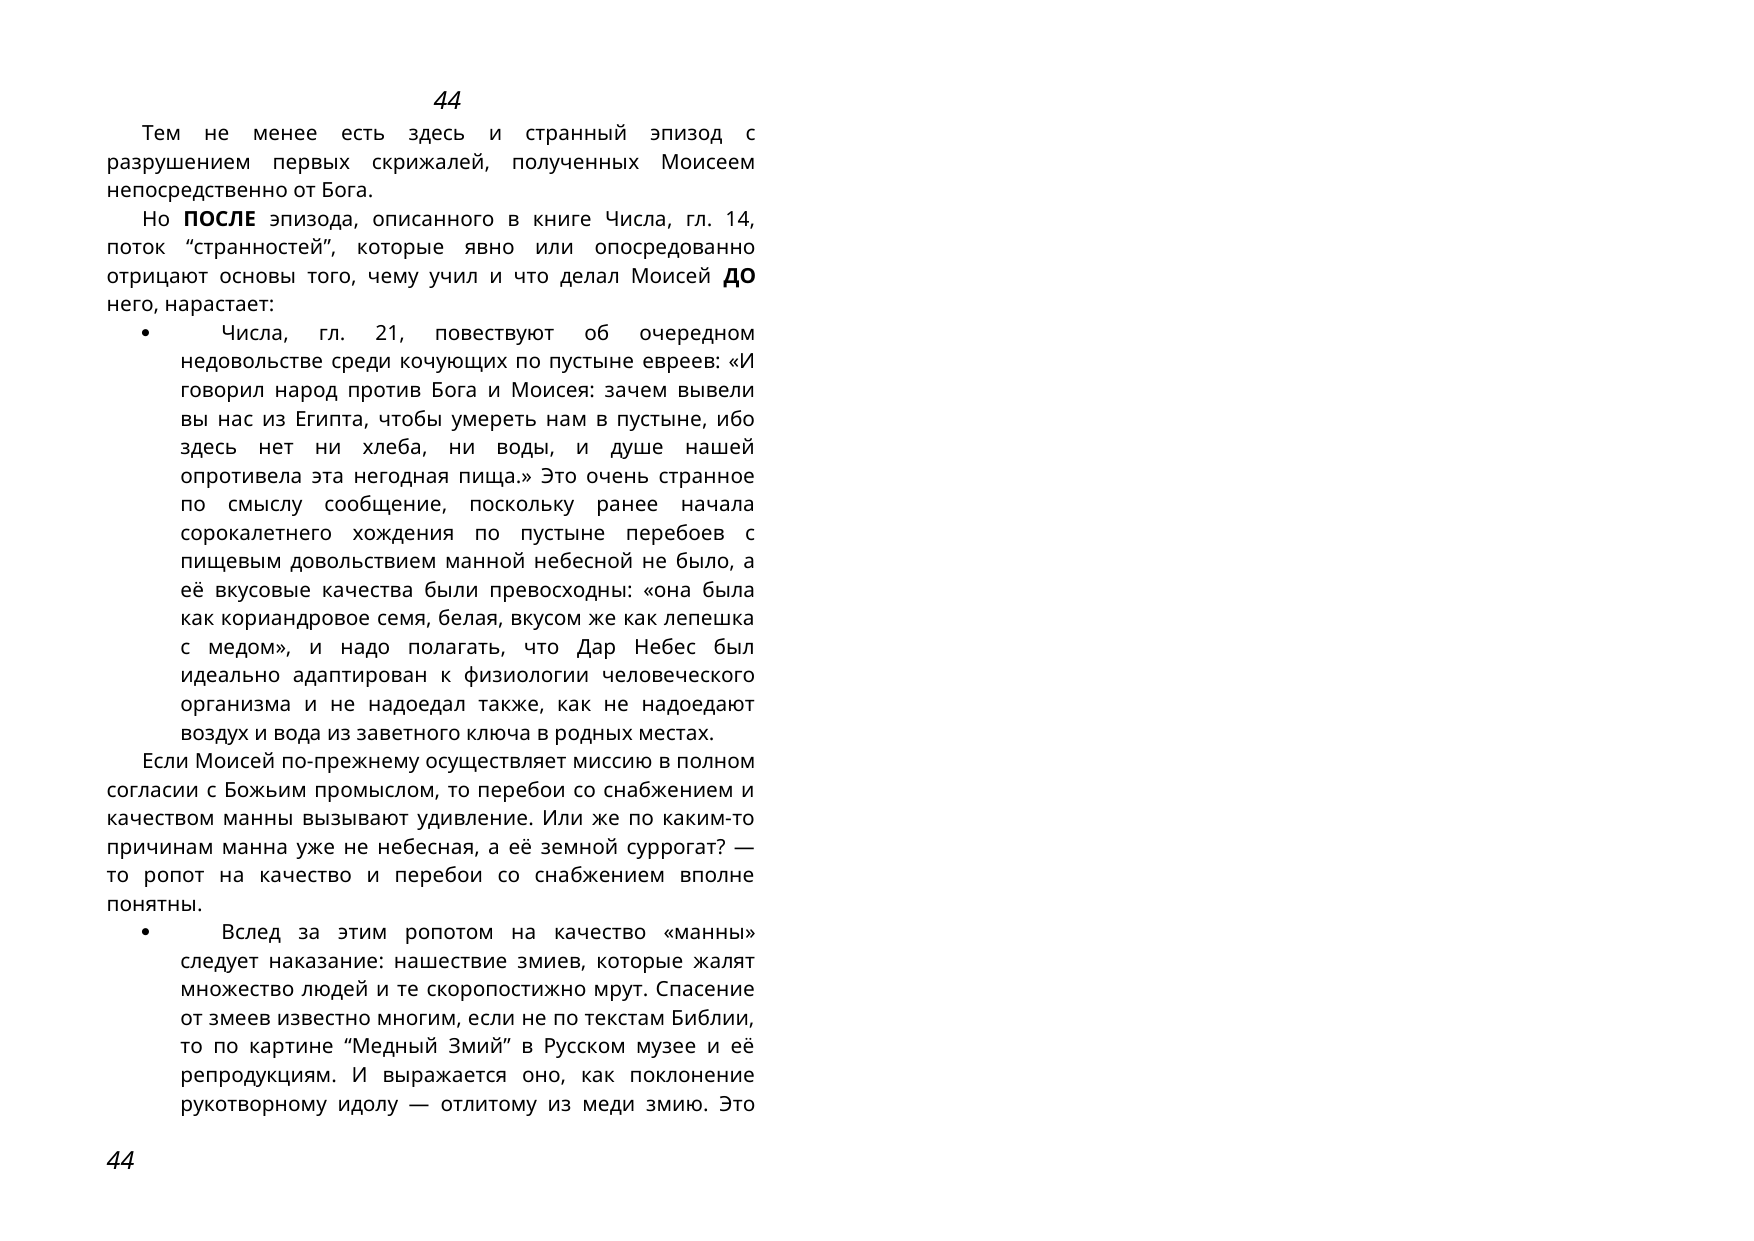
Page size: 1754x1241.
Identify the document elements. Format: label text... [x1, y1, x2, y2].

text Тем не менее есть здесь и странный эпизод с разрушением первых скрижалей, полученных Моисеем непосредственно от Бога. [106, 118, 756, 204]
text Но ПОСЛЕ эпизода, описанного в книге Числа, гл. 14, поток “странностей”, которые явно или опосредованно отрицают основы того, чему учил и что делал Моисей ДО него, нарастает: [106, 204, 756, 318]
list Числа, гл. 21, повествуют об очередном недовольстве среди кочующих по пустыне евреев: «И говорил народ против Бога и Моисея: зачем вывели вы нас из Египта, чтобы умереть нам в пустыне, ибо здесь нет ни хлеба, ни воды, и душе нашей опротивела эта негодная пища.» Это очень странное по смыслу сообщение, поскольку ранее начала сорокалетнего хождения по пустыне перебоев с пищевым довольствием манной небесной не было, а её вкусовые качества были превосходны: «она была как кориандровое семя, белая, вкусом же как лепешка с медом», и надо полагать, что Дар Небес был идеально адаптирован к физиологии человеческого организма и не надоедал также, как не надоедают воздух и вода из заветного ключа в родных местах. [106, 318, 756, 746]
list Вслед за этим ропотом на качество «манны» следует наказание: нашествие змиев, которые жалят множество людей и те скоропостижно мрут. Спасение от змеев известно многим, если не по текстам Библии, то по картине “Медный Змий” в Русском музее и её репродукциям. И выражается оно, как поклонение рукотворному идолу — отлитому из меди змию. Это [106, 917, 756, 1117]
text Если Моисей по-прежнему осуществляет миссию в полном согласии с Божьим промыслом, то перебои со снабжением и качеством манны вызывают удивление. Или же по каким-то причинам манна уже не небесная, а её земной суррогат? — то ропот на качество и перебои со снабжением вполне понятны. [106, 746, 756, 917]
